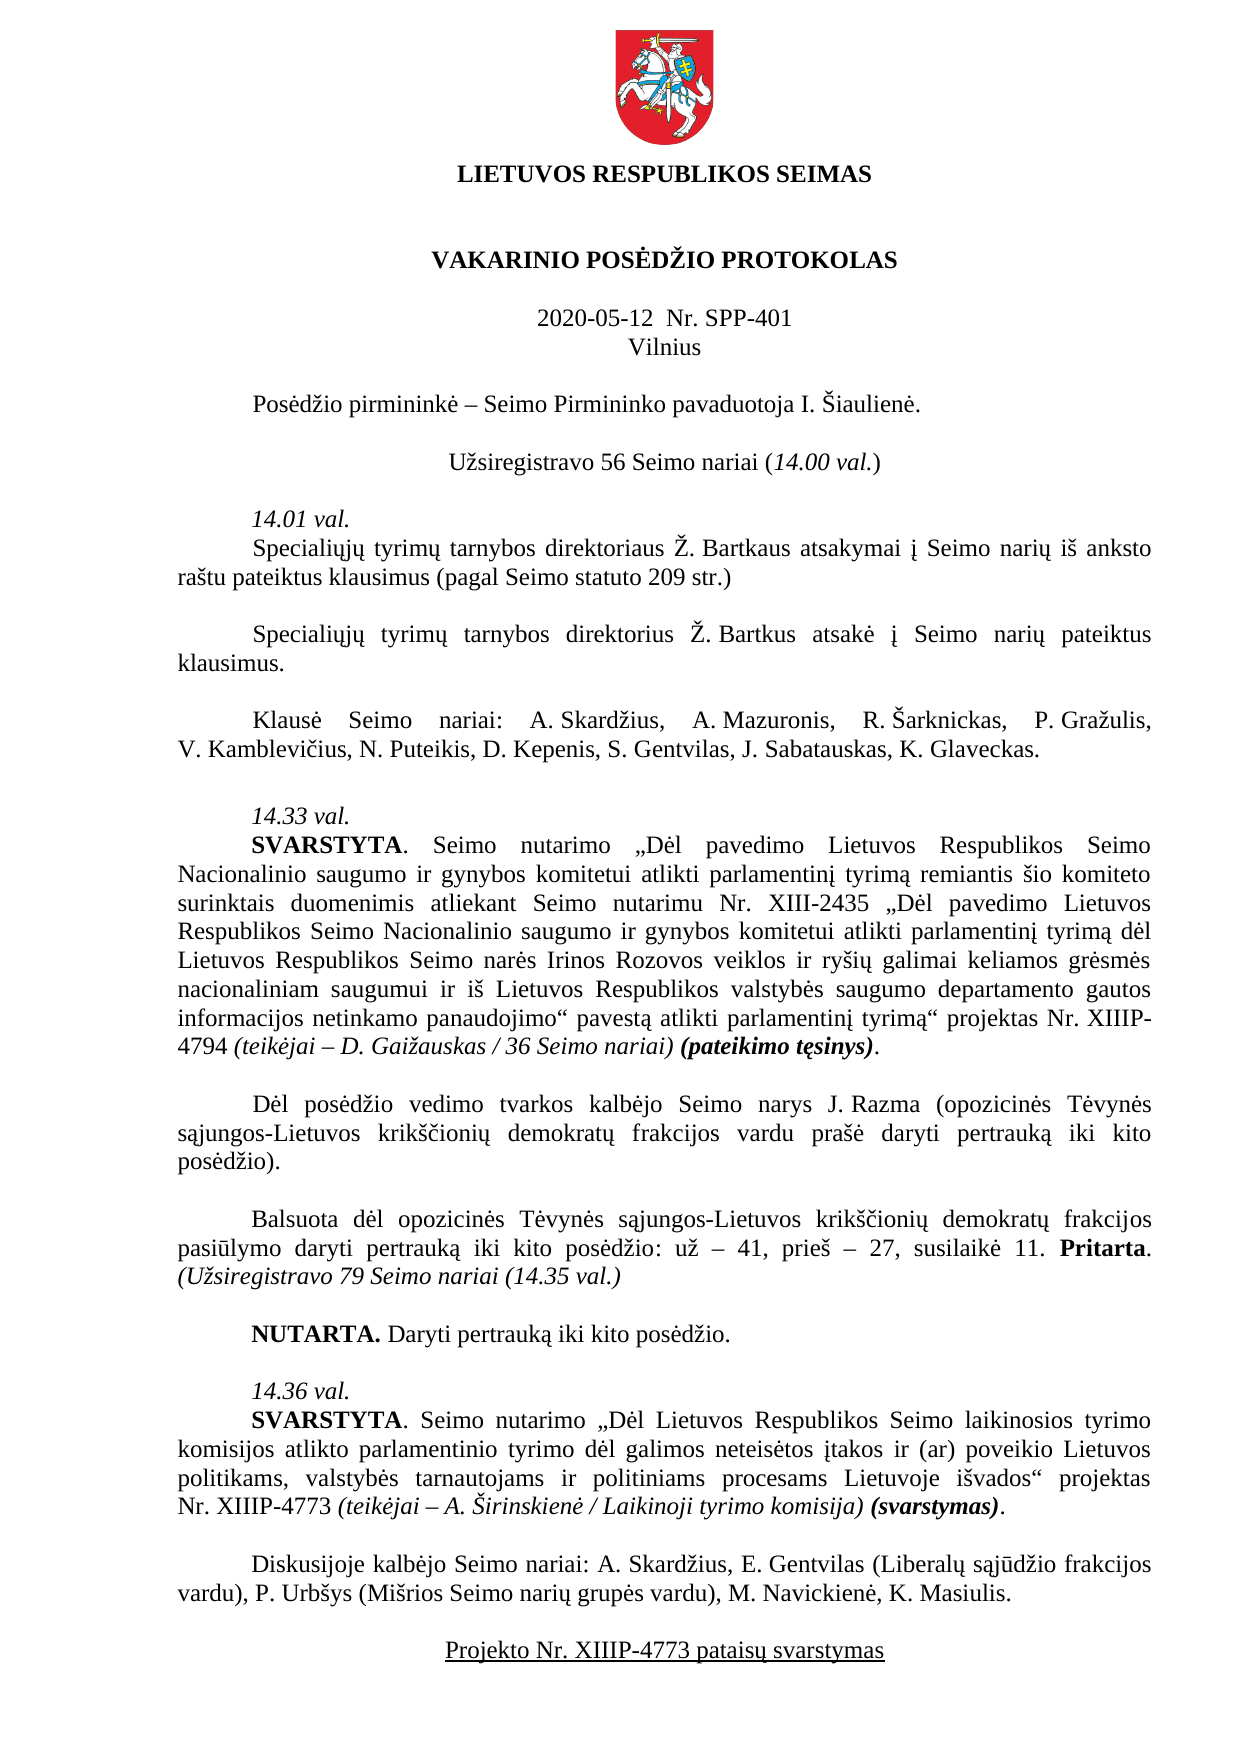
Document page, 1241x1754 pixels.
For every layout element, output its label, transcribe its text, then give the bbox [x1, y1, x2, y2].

text SVARSTYTA. Seimo nutarimo „Dėl Lietuvos Respublikos Seimo laikinosios tyrimo komisijos atlikto parlamentinio tyrimo dėl galimos neteisėtos įtakos ir (ar) poveikio Lietuvos politikams, valstybės tarnautojams ir politiniams procesams Lietuvoje išvados“ projektas Nr. XIIIP-4773 (teikėjai – A. Širinskienė / Laikinoji tyrimo komisija) (svarstymas). [177, 1405, 1152, 1520]
text Specialiųjų tyrimų tarnybos direktorius Ž. Bartkus atsakė į Seimo narių pateiktus klausimus. [177, 619, 1152, 677]
text 14.01 val. [177, 504, 1152, 533]
text 14.36 val. [177, 1376, 1152, 1405]
text VAKARINIO POSĖDŽIO PROTOKOLAS [177, 246, 1152, 274]
text Balsuota dėl opozicinės Tėvynės sąjungos-Lietuvos krikščionių demokratų frakcijos pasiūlymo daryti pertrauką iki kito posėdžio: už – 41, prieš – 27, susilaikė 11. Pritarta. (Užsiregistravo 79 Seimo nariai (14.35 val.) [177, 1204, 1152, 1290]
text Klausė Seimo nariai: A. Skardžius, A. Mazuronis, R. Šarknickas, P. Gražulis, V. Kamblevičius, N. Puteikis, D. Kepenis, S. Gentvilas, J. Sabatauskas, K. Glaveckas. [177, 706, 1152, 763]
text Diskusijoje kalbėjo Seimo nariai: A. Skardžius, E. Gentvilas (Liberalų sąjūdžio frakcijos vardu), P. Urbšys (Mišrios Seimo narių grupės vardu), M. Navickienė, K. Masiulis. [177, 1549, 1152, 1606]
text Dėl posėdžio vedimo tvarkos kalbėjo Seimo narys J. Razma (opozicinės Tėvynės sąjungos-Lietuvos krikščionių demokratų frakcijos vardu prašė daryti pertrauką iki kito posėdžio). [177, 1089, 1152, 1175]
text Lietuvos Respublikos Seimas [177, 159, 1152, 188]
text SVARSTYTA. Seimo nutarimo „Dėl pavedimo Lietuvos Respublikos Seimo Nacionalinio saugumo ir gynybos komitetui atlikti parlamentinį tyrimą remiantis šio komiteto surinktais duomenimis atliekant Seimo nutarimu Nr. XIII-2435 „Dėl pavedimo Lietuvos Respublikos Seimo Nacionalinio saugumo ir gynybos komitetui atlikti parlamentinį tyrimą dėl Lietuvos Respublikos Seimo narės Irinos Rozovos veiklos ir ryšių galimai keliamos grėsmės nacionaliniam saugumui ir iš Lietuvos Respublikos valstybės saugumo departamento gautos informacijos netinkamo panaudojimo“ pavestą atlikti parlamentinį tyrimą“ projektas Nr. XIIIP-4794 (teikėjai – D. Gaižauskas / 36 Seimo nariai) (pateikimo tęsinys). [177, 830, 1152, 1060]
text 14.33 val. [177, 801, 1152, 830]
text Posėdžio pirmininkė – Seimo Pirmininko pavaduotoja I. Šiaulienė. [177, 389, 1152, 418]
text Specialiųjų tyrimų tarnybos direktoriaus Ž. Bartkaus atsakymai į Seimo narių iš anksto raštu pateiktus klausimus (pagal Seimo statuto 209 str.) [177, 533, 1152, 591]
text NUTARTA. Daryti pertrauką iki kito posėdžio. [177, 1319, 1152, 1348]
text 2020-05-12 Nr. SPP-401 [177, 303, 1152, 332]
text Vilnius [177, 332, 1152, 361]
text Užsiregistravo 56 Seimo nariai (14.00 val.) [177, 447, 1152, 476]
text Projekto Nr. XIIIP-4773 pataisų svarstymas [177, 1635, 1152, 1664]
